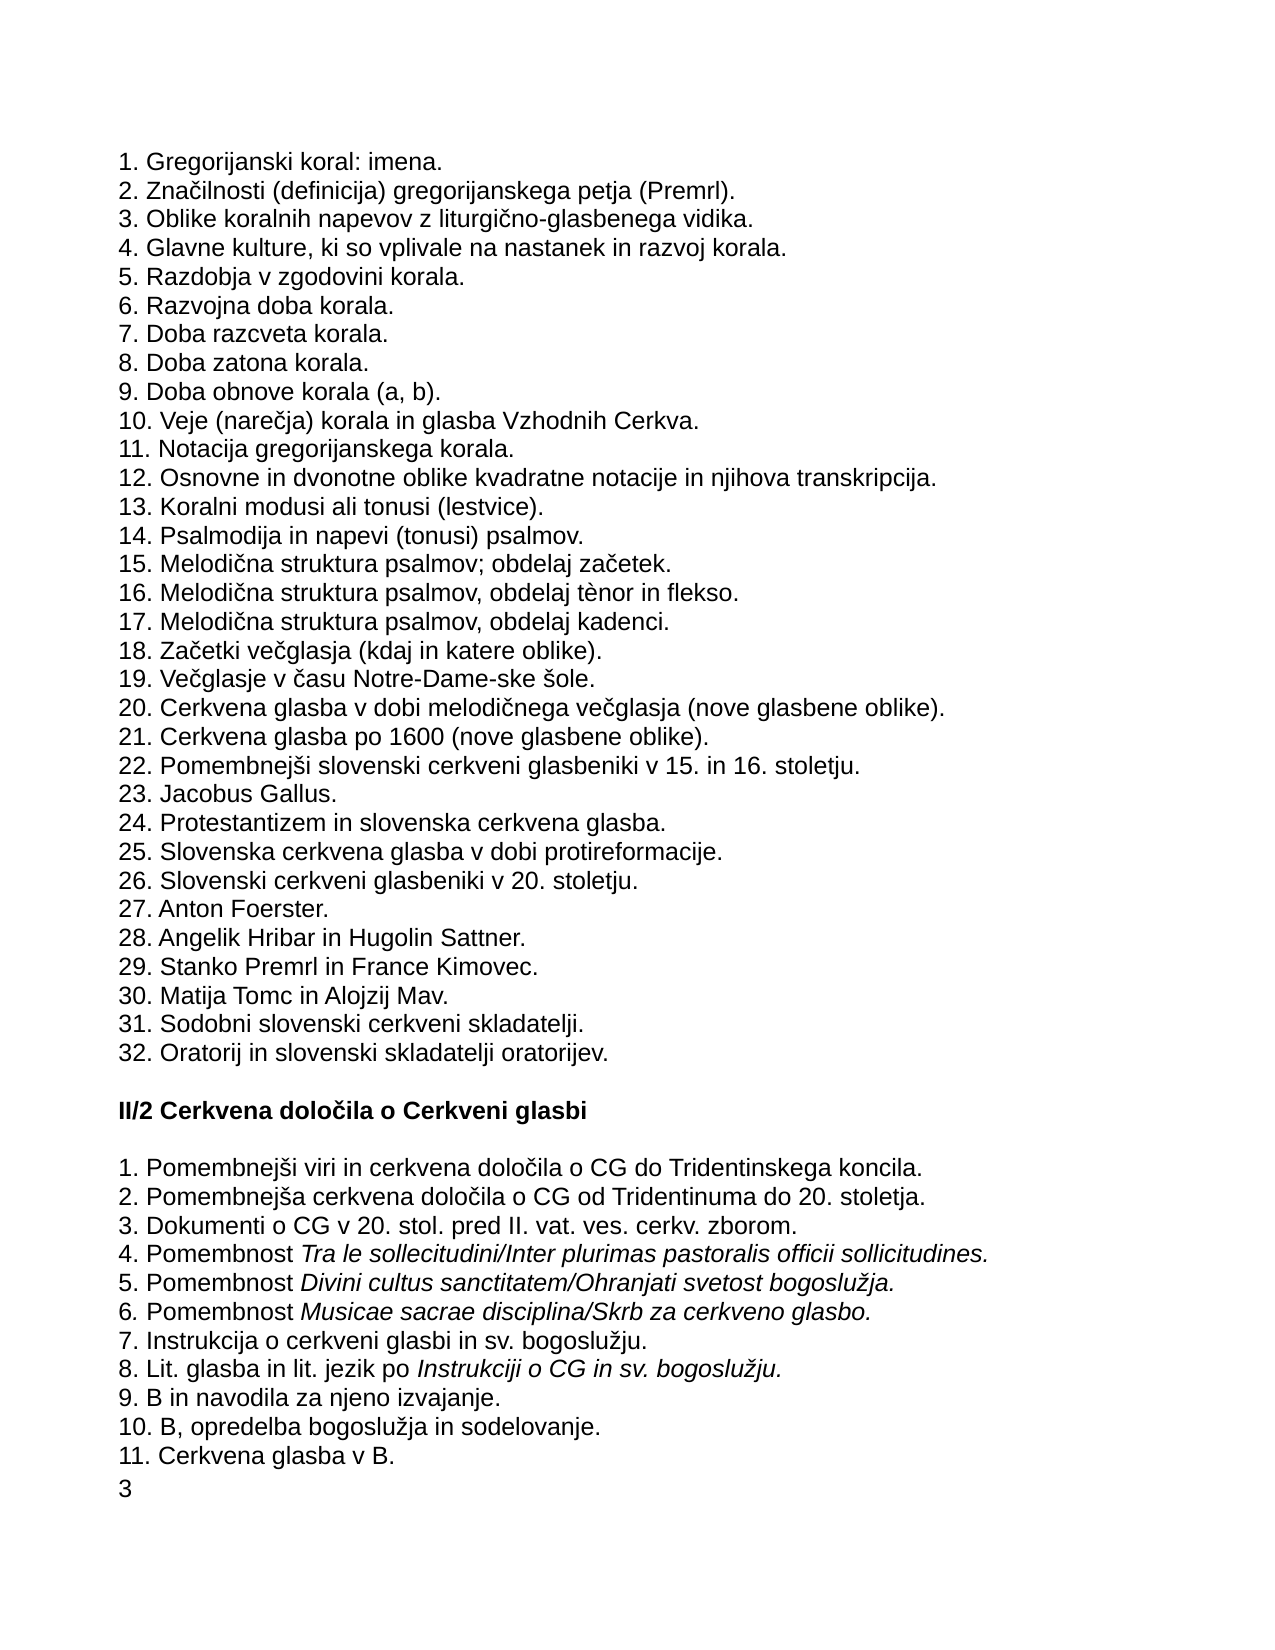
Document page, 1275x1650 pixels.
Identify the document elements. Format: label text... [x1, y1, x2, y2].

text 26. Slovenski cerkveni glasbeniki v 20. stoletju. [118, 866, 1157, 894]
text 29. Stanko Premrl in France Kimovec. [118, 952, 1157, 981]
text 9. Doba obnove korala (a, b). [118, 377, 1157, 406]
text 19. Večglasje v času Notre-Dame-ske šole. [118, 664, 1157, 693]
text 16. Melodična struktura psalmov, obdelaj tènor in flekso. [118, 578, 1157, 607]
text 28. Angelik Hribar in Hugolin Sattner. [118, 923, 1157, 952]
text 11. Notacija gregorijanskega korala. [118, 434, 1157, 463]
text 10. Veje (narečja) korala in glasba Vzhodnih Cerkva. [118, 406, 1157, 434]
text 2. Značilnosti (definicija) gregorijanskega petja (Premrl). [118, 176, 1157, 204]
text 3. Oblike koralnih napevov z liturgično-glasbenega vidika. [118, 204, 1157, 233]
subtitle II/2 Cerkvena določila o Cerkveni glasbi [118, 1096, 1157, 1124]
text 1. Gregorijanski koral: imena. [118, 147, 1157, 176]
text 32. Oratorij in slovenski skladatelji oratorijev. [118, 1038, 1157, 1067]
text 3. Dokumenti o CG v 20. stol. pred II. vat. ves. cerkv. zborom. [118, 1211, 1157, 1239]
text 2. Pomembnejša cerkvena določila o CG od Tridentinuma do 20. stoletja. [118, 1182, 1157, 1211]
text 8. Lit. glasba in lit. jezik po Instrukciji o CG in sv. bogoslužju. [118, 1354, 1157, 1383]
text 11. Cerkvena glasba v B. [118, 1441, 1157, 1469]
text 7. Doba razcveta korala. [118, 319, 1157, 348]
text 5. Pomembnost Divini cultus sanctitatem/Ohranjati svetost bogoslužja. [118, 1268, 1157, 1297]
text 24. Protestantizem in slovenska cerkvena glasba. [118, 808, 1157, 837]
text 4. Glavne kulture, ki so vplivale na nastanek in razvoj korala. [118, 233, 1157, 262]
text 23. Jacobus Gallus. [118, 779, 1157, 808]
text 18. Začetki večglasja (kdaj in katere oblike). [118, 636, 1157, 664]
text 25. Slovenska cerkvena glasba v dobi protireformacije. [118, 837, 1157, 866]
text 6. Pomembnost Musicae sacrae disciplina/Skrb za cerkveno glasbo. [118, 1297, 1157, 1326]
text 31. Sodobni slovenski cerkveni skladatelji. [118, 1009, 1157, 1038]
text 9. B in navodila za njeno izvajanje. [118, 1383, 1157, 1412]
text 1. Pomembnejši viri in cerkvena določila o CG do Tridentinskega koncila. [118, 1153, 1157, 1182]
text 10. B, opredelba bogoslužja in sodelovanje. [118, 1412, 1157, 1441]
text 21. Cerkvena glasba po 1600 (nove glasbene oblike). [118, 722, 1157, 751]
text 7. Instrukcija o cerkveni glasbi in sv. bogoslužju. [118, 1326, 1157, 1354]
text 22. Pomembnejši slovenski cerkveni glasbeniki v 15. in 16. stoletju. [118, 751, 1157, 779]
text 6. Razvojna doba korala. [118, 291, 1157, 319]
text 17. Melodična struktura psalmov, obdelaj kadenci. [118, 607, 1157, 636]
text 14. Psalmodija in napevi (tonusi) psalmov. [118, 521, 1157, 549]
text 13. Koralni modusi ali tonusi (lestvice). [118, 492, 1157, 521]
text 8. Doba zatona korala. [118, 348, 1157, 377]
text 20. Cerkvena glasba v dobi melodičnega večglasja (nove glasbene oblike). [118, 693, 1157, 722]
text 27. Anton Foerster. [118, 894, 1157, 923]
text 15. Melodična struktura psalmov; obdelaj začetek. [118, 549, 1157, 578]
text 5. Razdobja v zgodovini korala. [118, 262, 1157, 291]
text 12. Osnovne in dvonotne oblike kvadratne notacije in njihova transkripcija. [118, 463, 1157, 492]
text 4. Pomembnost Tra le sollecitudini/Inter plurimas pastoralis officii sollicitudines. [118, 1239, 1157, 1268]
text 30. Matija Tomc in Alojzij Mav. [118, 981, 1157, 1009]
